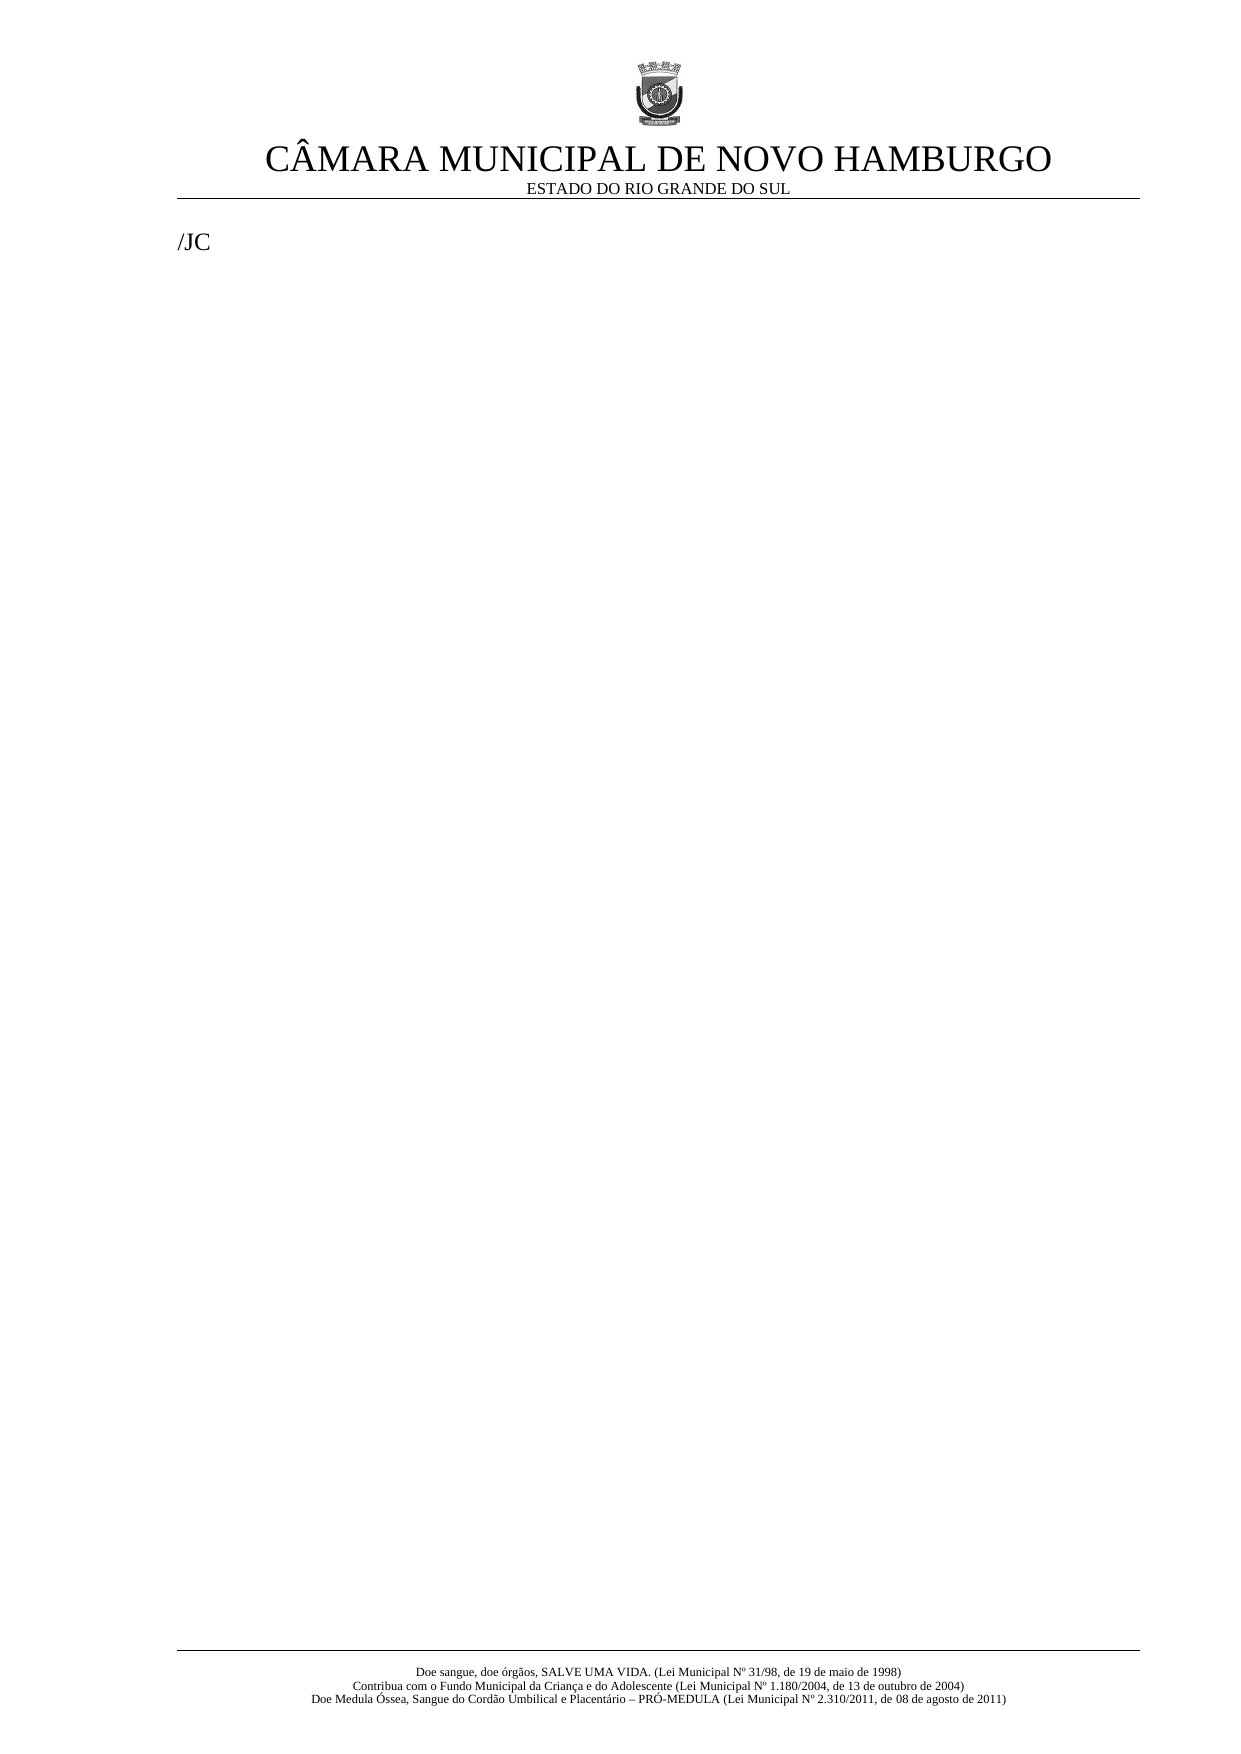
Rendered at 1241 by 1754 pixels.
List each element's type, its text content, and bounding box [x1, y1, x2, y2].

text /JC [177, 228, 1140, 256]
